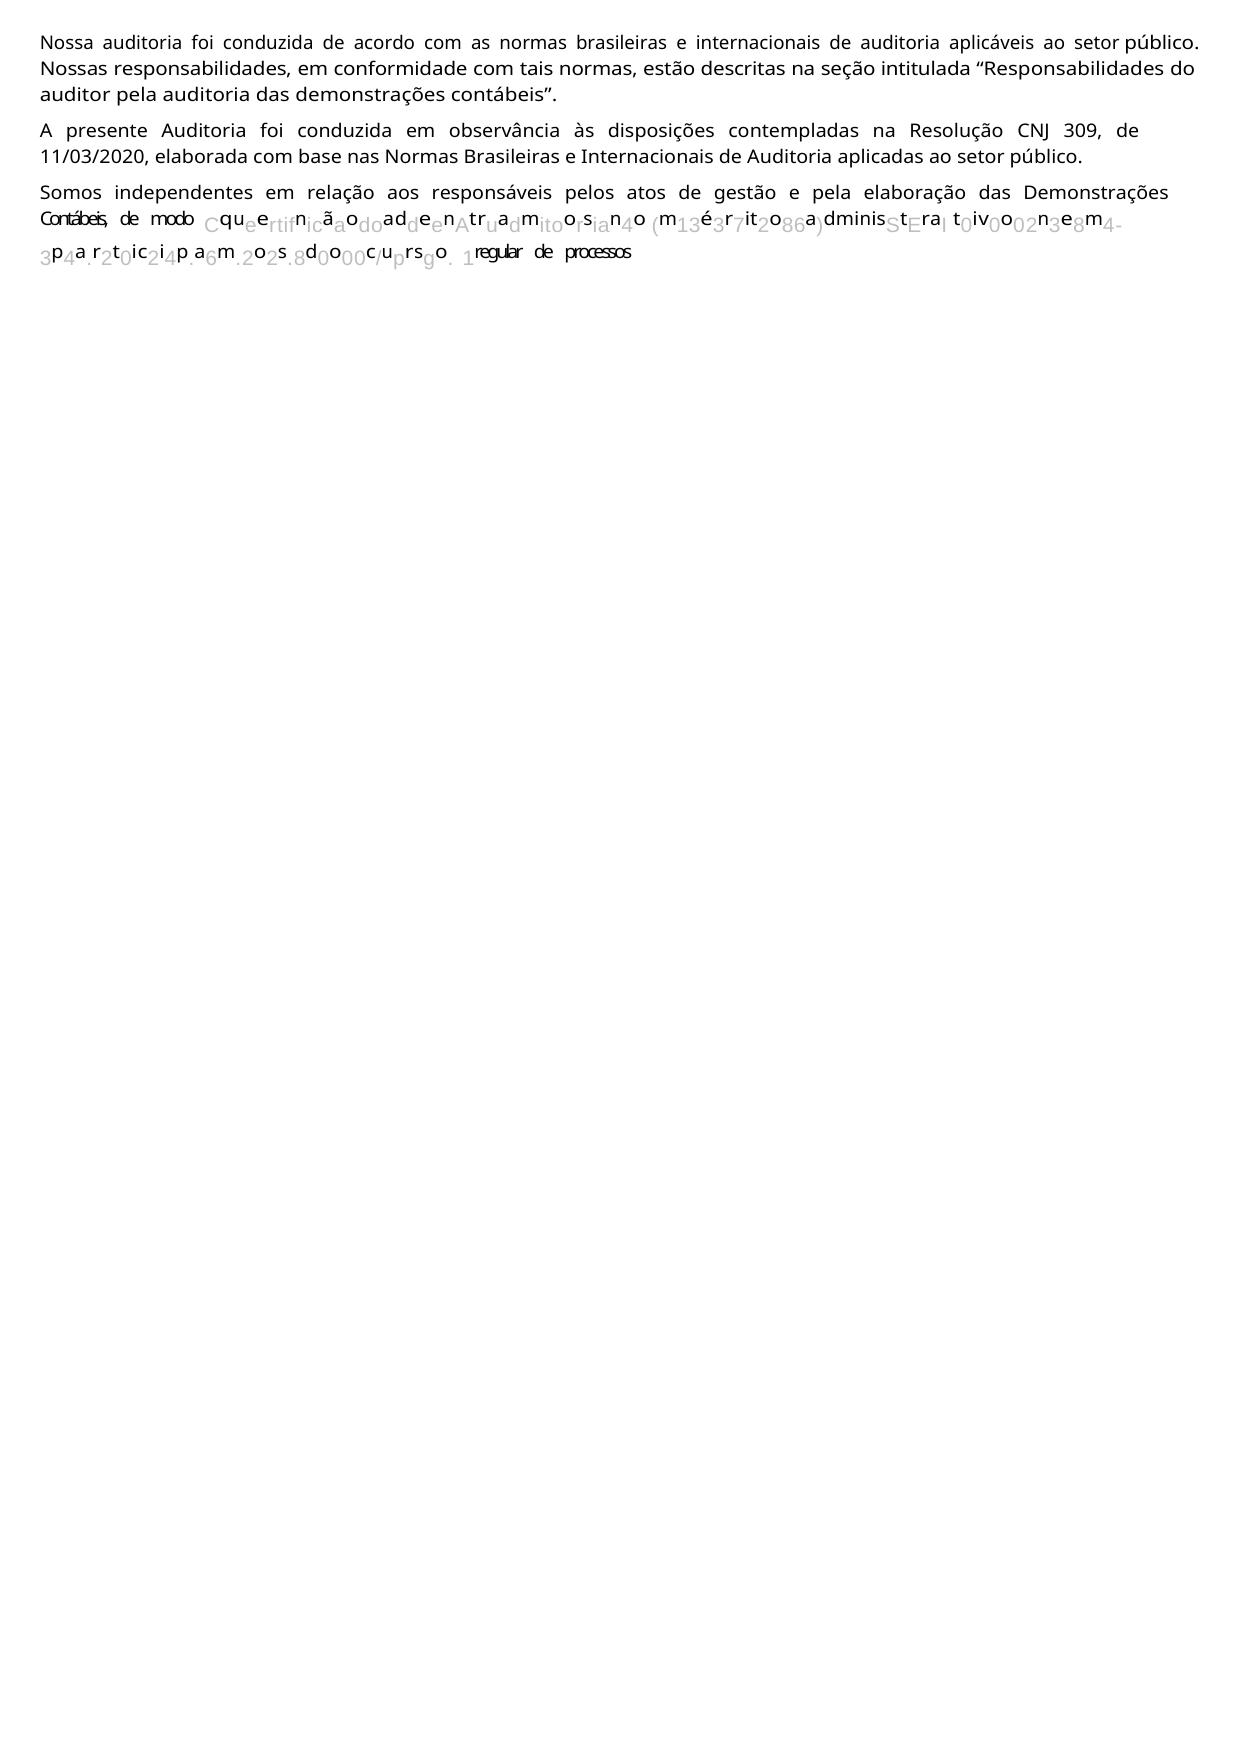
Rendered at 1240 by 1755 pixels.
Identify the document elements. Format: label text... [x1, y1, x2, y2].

text Nossa auditoria foi conduzida de acordo com as normas brasileiras e internacionais de auditoria aplicáveis ao setor público. Nossas responsabilidades, em conformidade com tais normas, estão descritas na seção intitulada “Responsabilidades do auditor pela auditoria das demonstrações contábeis”. [39, 29, 1207, 107]
text A presente Auditoria foi conduzida em observância às disposições contempladas na Resolução CNJ 309, de 11/03/2020, elaborada com base nas Normas Brasileiras e Internacionais de Auditoria aplicadas ao setor público. [39, 117, 1207, 169]
text Somos independentes em relação aos responsáveis pelos atos de gestão e pela elaboração das Demonstrações Contábeis, de modo CqueertifnicãaodoaddeenAtruadmitoorsian4o (m13é3r7it2o86a)dminisStEraI t0iv0o02n3e8m4-3p4a.r2t0ic2i4p.a6m.2o2s.8d0o00c/uprsgo. 1regular de processos [39, 179, 1207, 270]
